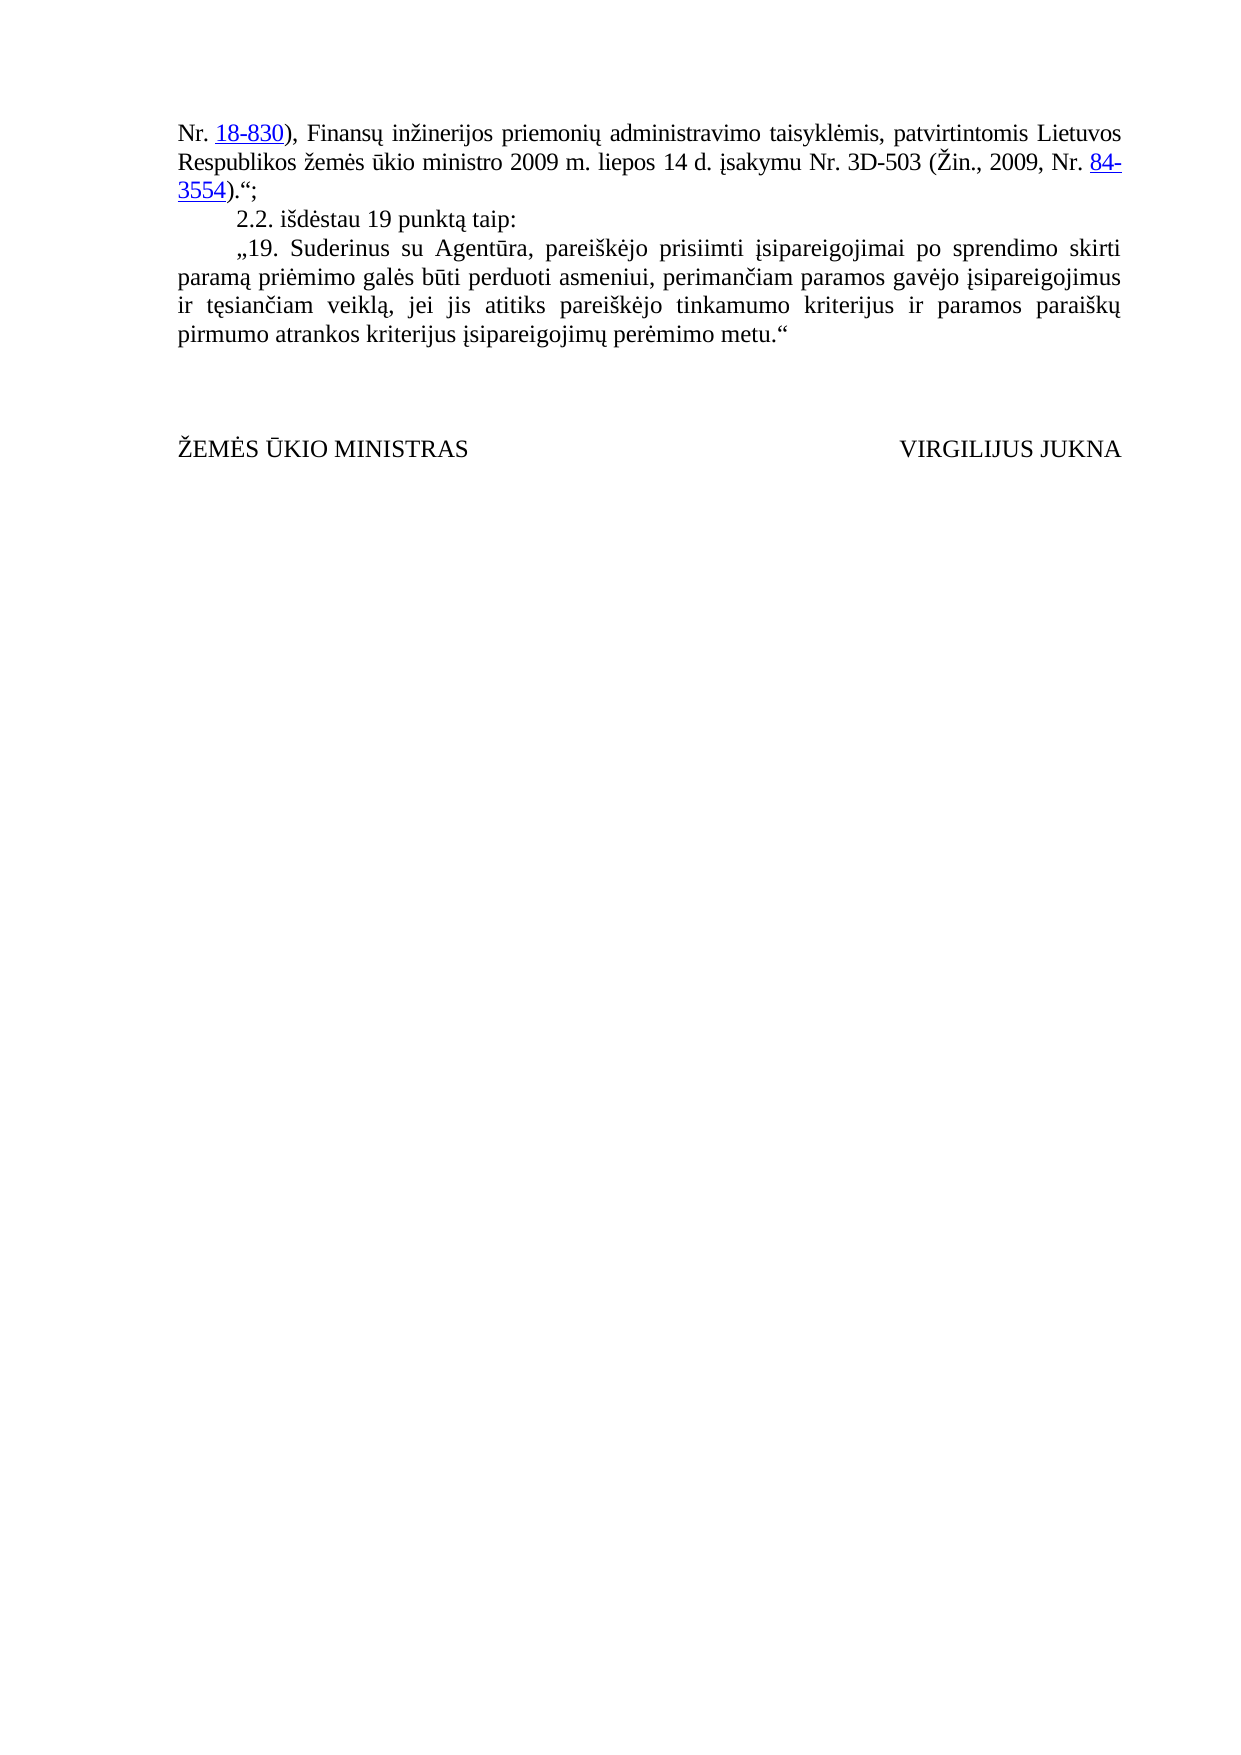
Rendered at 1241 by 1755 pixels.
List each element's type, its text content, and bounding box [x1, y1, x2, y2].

text „19. Suderinus su Agentūra, pareiškėjo prisiimti įsipareigojimai po sprendimo skirti paramą priėmimo galės būti perduoti asmeniui, perimančiam paramos gavėjo įsipareigojimus ir tęsiančiam veiklą, jei jis atitiks pareiškėjo tinkamumo kriterijus ir paramos paraiškų pirmumo atrankos kriterijus įsipareigojimų perėmimo metu.“ [177, 233, 1122, 348]
text 2.2. išdėstau 19 punktą taip: [177, 204, 1122, 233]
text Žemės ūkio ministras Virgilijus Jukna [177, 434, 1122, 463]
text Nr. 18-830), Finansų inžinerijos priemonių administravimo taisyklėmis, patvirtintomis Lietuvos Respublikos žemės ūkio ministro 2009 m. liepos 14 d. įsakymu Nr. 3D-503 (Žin., 2009, Nr. 84-3554).“; [177, 118, 1122, 204]
